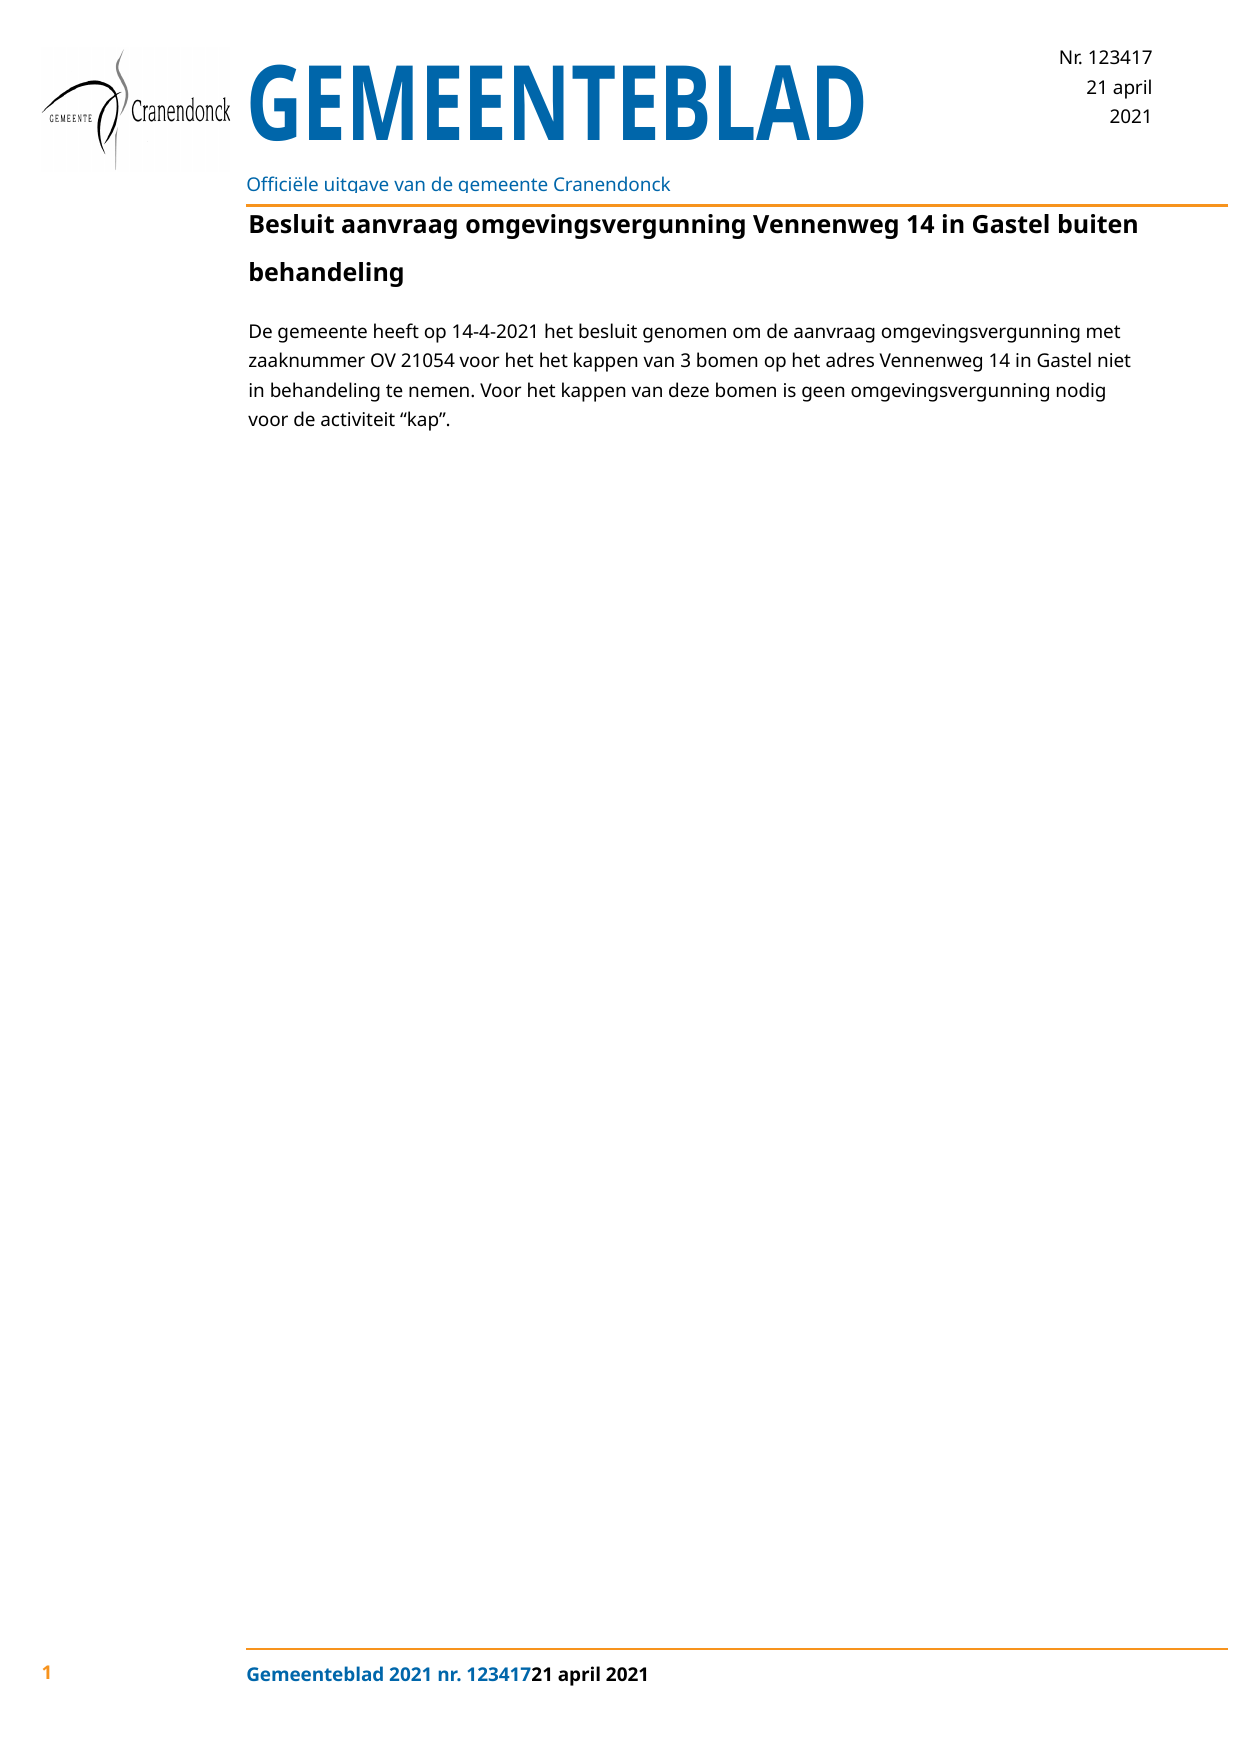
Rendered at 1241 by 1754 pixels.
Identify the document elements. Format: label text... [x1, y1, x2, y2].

text De gemeente heeft op 14-4-2021 het besluit genomen om de aanvraag omgevingsvergunning met zaaknummer OV 21054 voor het het kappen van 3 bomen op het adres Vennenweg 14 in Gastel niet in behandeling te nemen. Voor het kappen van deze bomen is geen omgevingsvergunning nodig voor de activiteit “kap”. [248, 318, 1152, 432]
text Besluit aanvraag omgevingsvergunning Vennenweg 14 in Gastel buiten behandeling [248, 207, 1152, 288]
picture [41, 47, 231, 172]
